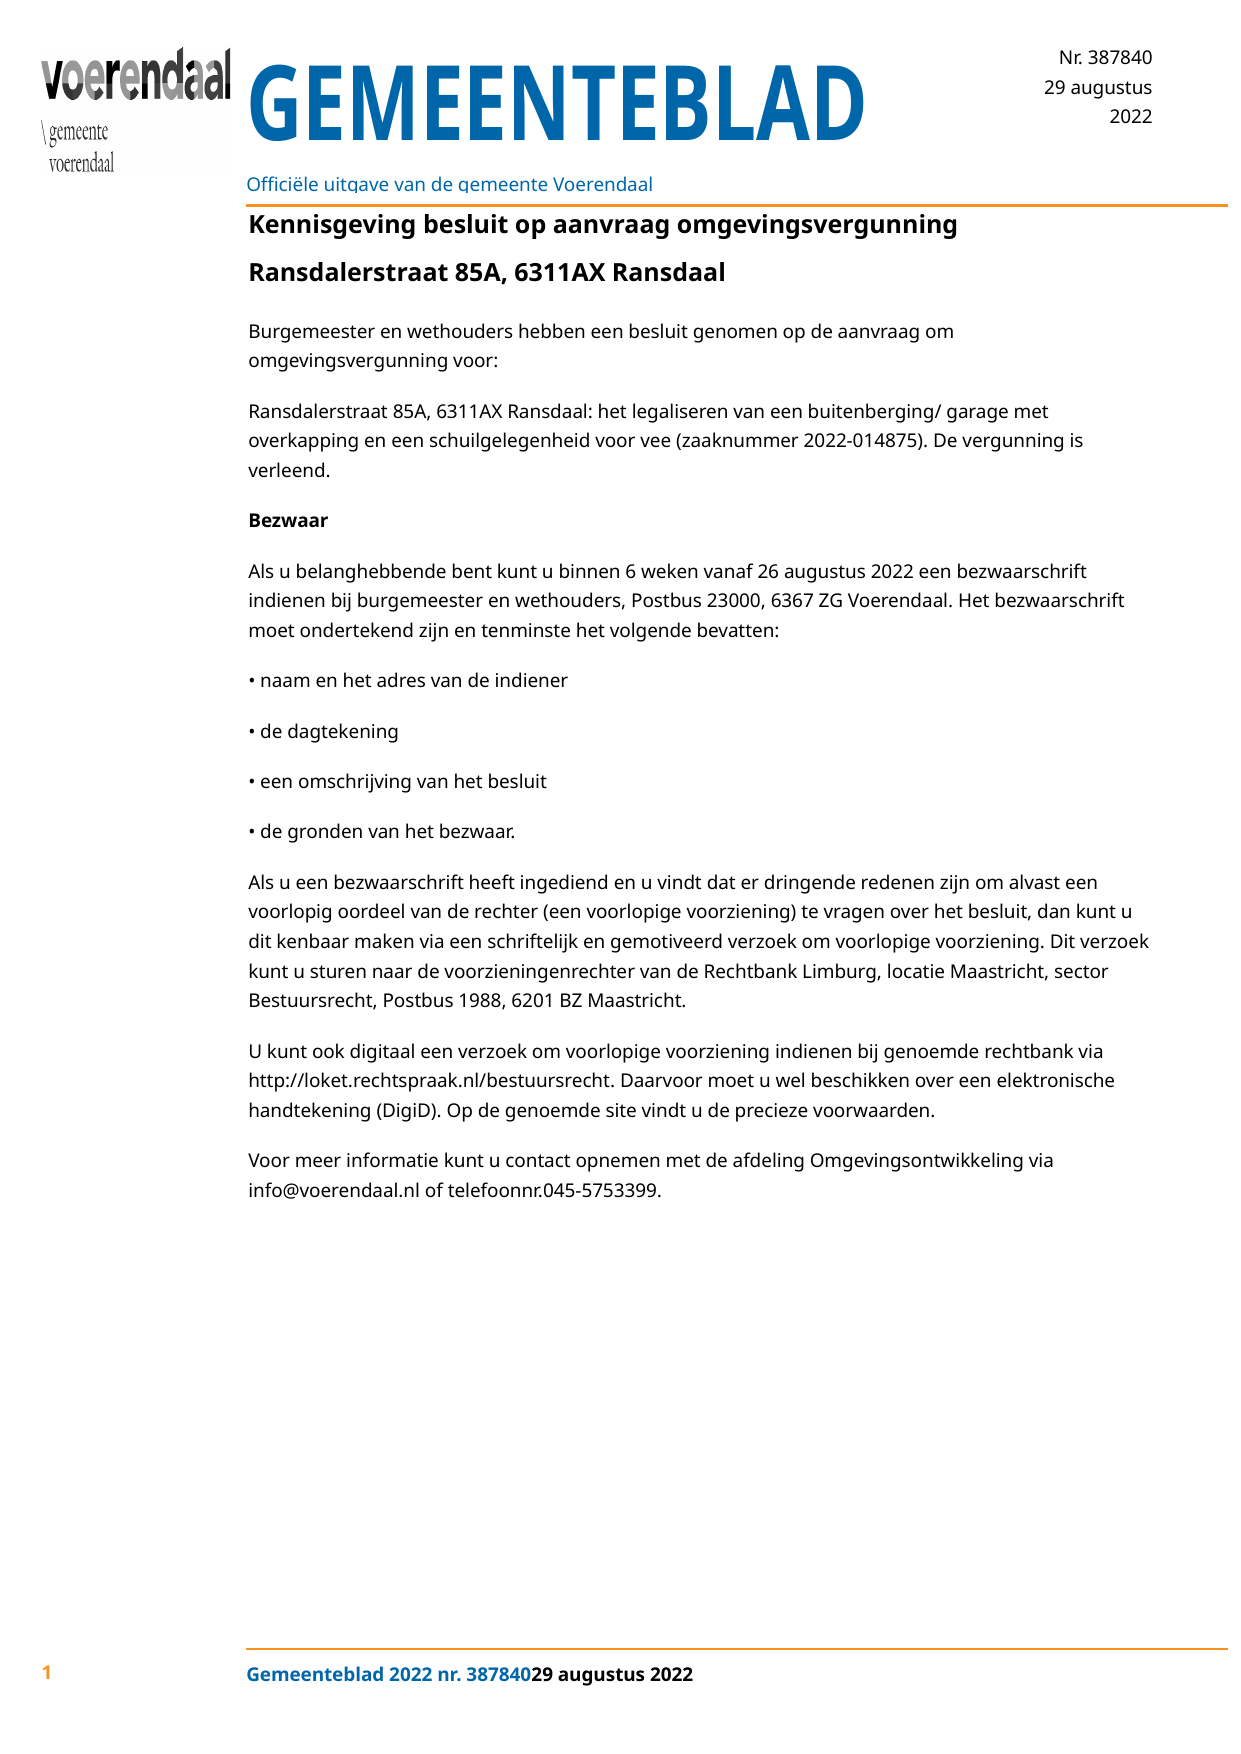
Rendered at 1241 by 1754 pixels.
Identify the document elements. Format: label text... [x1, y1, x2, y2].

text • een omschrijving van het besluit [248, 768, 1152, 794]
text Voor meer informatie kunt u contact opnemen met de afdeling Omgevingsontwikkeling via info@voerendaal.nl of telefoonnr.045-5753399. [248, 1147, 1152, 1203]
picture [41, 47, 231, 172]
text • de gronden van het bezwaar. [248, 819, 1152, 844]
text Als u belanghebbende bent kunt u binnen 6 weken vanaf 26 augustus 2022 een bezwaarschrift indienen bij burgemeester en wethouders, Postbus 23000, 6367 ZG Voerendaal. Het bezwaarschrift moet ondertekend zijn en tenminste het volgende bevatten: [248, 558, 1152, 643]
text Kennisgeving besluit op aanvraag omgevingsvergunning Ransdalerstraat 85A, 6311AX Ransdaal [248, 207, 1152, 288]
text • naam en het adres van de indiener [248, 667, 1152, 693]
text Bezwaar [248, 507, 1152, 533]
text Burgemeester en wethouders hebben een besluit genomen op de aanvraag om omgevingsvergunning voor: [248, 318, 1152, 373]
text Als u een bezwaarschrift heeft ingediend en u vindt dat er dringende redenen zijn om alvast een voorlopig oordeel van de rechter (een voorlopige voorziening) te vragen over het besluit, dan kunt u dit kenbaar maken via een schriftelijk en gemotiveerd verzoek om voorlopige voorziening. Dit verzoek kunt u sturen naar de voorzieningenrechter van de Rechtbank Limburg, locatie Maastricht, sector Bestuursrecht, Postbus 1988, 6201 BZ Maastricht. [248, 869, 1152, 1013]
text U kunt ook digitaal een verzoek om voorlopige voorziening indienen bij genoemde rechtbank via http://loket.rechtspraak.nl/bestuursrecht. Daarvoor moet u wel beschikken over een elektronische handtekening (DigiD). Op de genoemde site vindt u de precieze voorwaarden. [248, 1038, 1152, 1123]
text Ransdalerstraat 85A, 6311AX Ransdaal: het legaliseren van een buitenberging/ garage met overkapping en een schuilgelegenheid voor vee (zaaknummer 2022-014875). De vergunning is verleend. [248, 398, 1152, 483]
text • de dagtekening [248, 718, 1152, 744]
